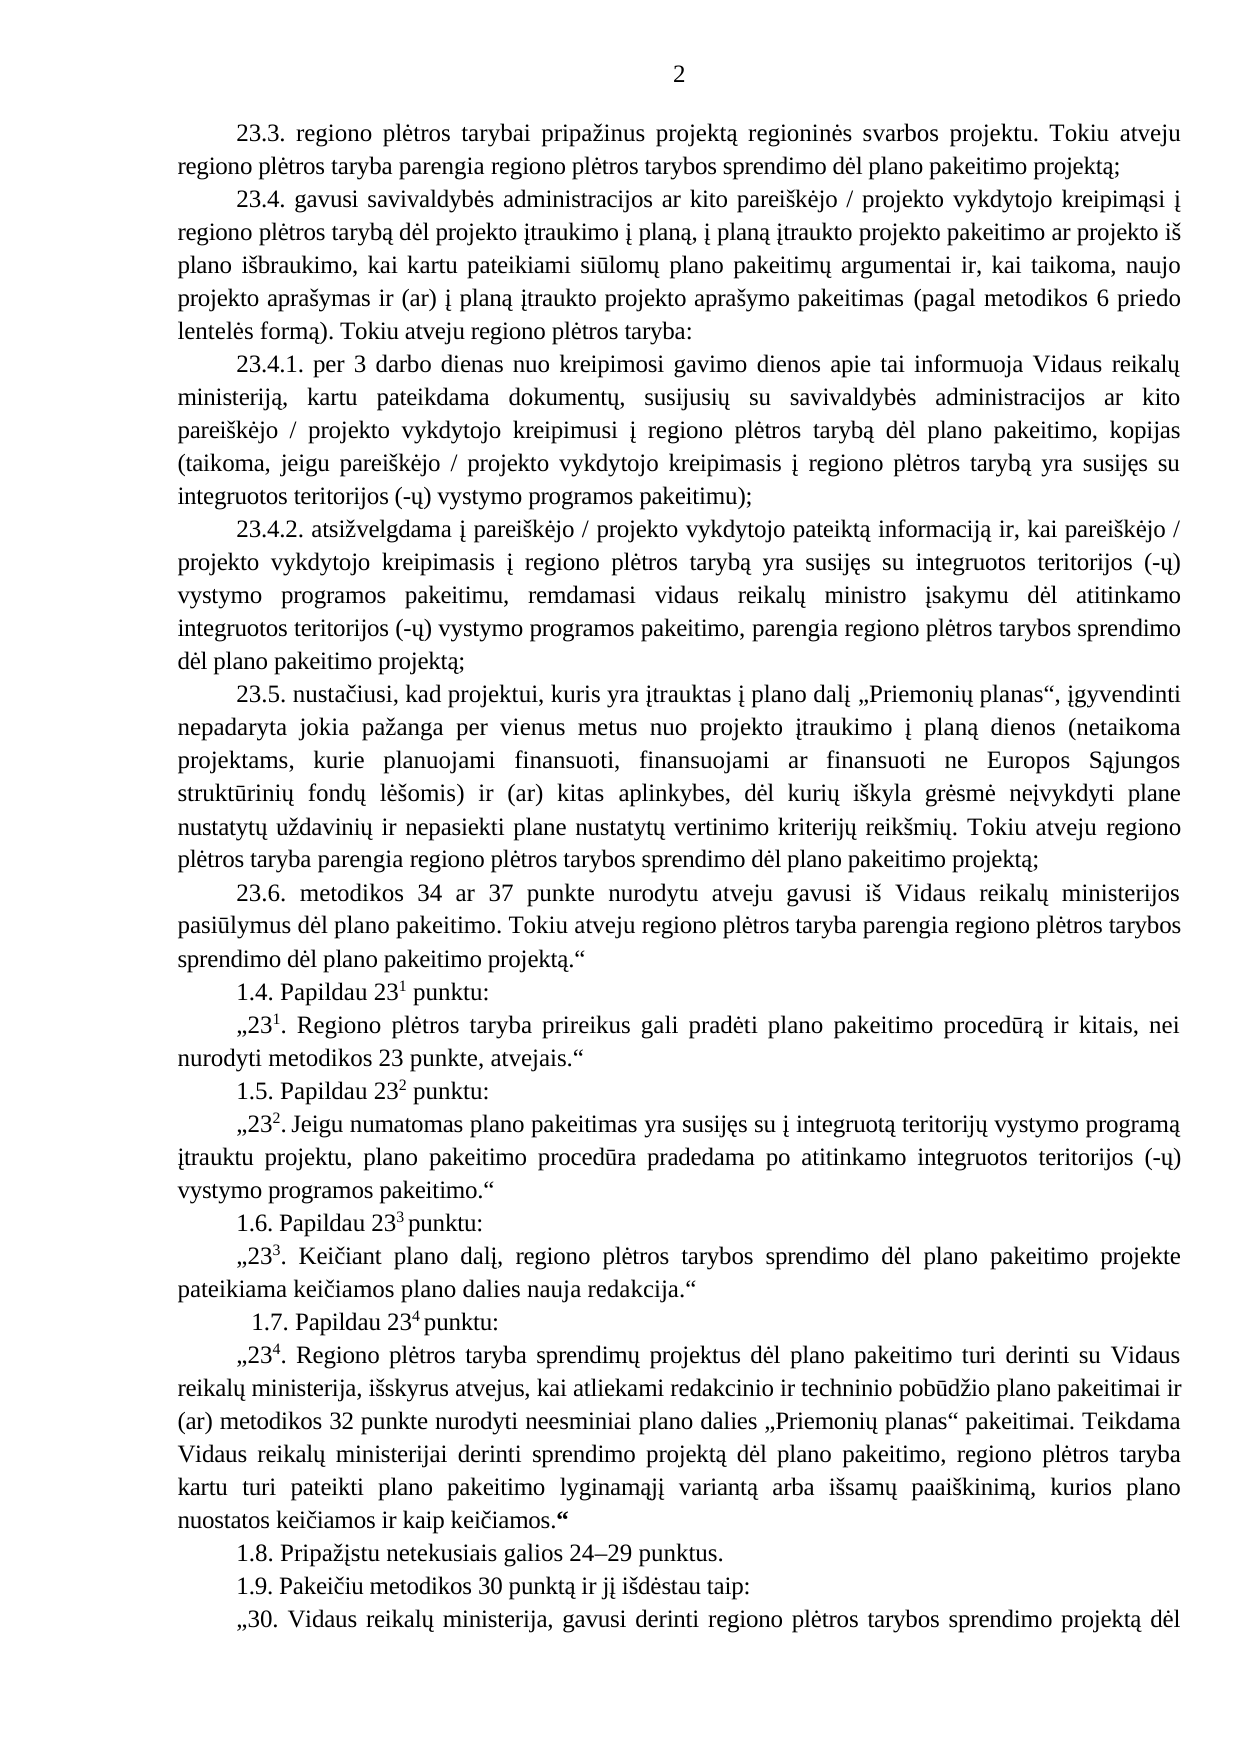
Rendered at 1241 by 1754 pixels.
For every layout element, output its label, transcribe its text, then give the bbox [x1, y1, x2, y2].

text 23.3. regiono plėtros tarybai pripažinus projektą regioninės svarbos projektu. Tokiu atveju regiono plėtros taryba parengia regiono plėtros tarybos sprendimo dėl plano pakeitimo projektą; [177, 118, 1181, 180]
text 1.6. Papildau 233 punktu: [177, 1208, 1181, 1237]
text 23.4. gavusi savivaldybės administracijos ar kito pareiškėjo / projekto vykdytojo kreipimąsi į regiono plėtros tarybą dėl projekto įtraukimo į planą, į planą įtraukto projekto pakeitimo ar projekto iš plano išbraukimo, kai kartu pateikiami siūlomų plano pakeitimų argumentai ir, kai taikoma, naujo projekto aprašymas ir (ar) į planą įtraukto projekto aprašymo pakeitimas (pagal metodikos 6 priedo lentelės formą). Tokiu atveju regiono plėtros taryba: [177, 184, 1181, 345]
text „233. Keičiant plano dalį, regiono plėtros tarybos sprendimo dėl plano pakeitimo projekte pateikiama keičiamos plano dalies nauja redakcija.“ [177, 1241, 1181, 1303]
text „30. Vidaus reikalų ministerija, gavusi derinti regiono plėtros tarybos sprendimo projektą dėl [177, 1604, 1181, 1633]
text „234. Regiono plėtros taryba sprendimų projektus dėl plano pakeitimo turi derinti su Vidaus reikalų ministerija, išskyrus atvejus, kai atliekami redakcinio ir techninio pobūdžio plano pakeitimai ir (ar) metodikos 32 punkte nurodyti neesminiai plano dalies „Priemonių planas“ pakeitimai. Teikdama Vidaus reikalų ministerijai derinti sprendimo projektą dėl plano pakeitimo, regiono plėtros taryba kartu turi pateikti plano pakeitimo lyginamąjį variantą arba išsamų paaiškinimą, kurios plano nuostatos keičiamos ir kaip keičiamos.“ [177, 1340, 1181, 1534]
text 23.4.2. atsižvelgdama į pareiškėjo / projekto vykdytojo pateiktą informaciją ir, kai pareiškėjo / projekto vykdytojo kreipimasis į regiono plėtros tarybą yra susijęs su integruotos teritorijos (-ų) vystymo programos pakeitimu, remdamasi vidaus reikalų ministro įsakymu dėl atitinkamo integruotos teritorijos (-ų) vystymo programos pakeitimo, parengia regiono plėtros tarybos sprendimo dėl plano pakeitimo projektą; [177, 514, 1181, 675]
text 1.5. Papildau 232 punktu: [177, 1076, 1181, 1104]
text 23.4.1. per 3 darbo dienas nuo kreipimosi gavimo dienos apie tai informuoja Vidaus reikalų ministeriją, kartu pateikdama dokumentų, susijusių su savivaldybės administracijos ar kito pareiškėjo / projekto vykdytojo kreipimusi į regiono plėtros tarybą dėl plano pakeitimo, kopijas (taikoma, jeigu pareiškėjo / projekto vykdytojo kreipimasis į regiono plėtros tarybą yra susijęs su integruotos teritorijos (-ų) vystymo programos pakeitimu); [177, 349, 1181, 510]
text „232. Jeigu numatomas plano pakeitimas yra susijęs su į integruotą teritorijų vystymo programą įtrauktu projektu, plano pakeitimo procedūra pradedama po atitinkamo integruotos teritorijos (-ų) vystymo programos pakeitimo.“ [177, 1109, 1181, 1203]
text 23.6. metodikos 34 ar 37 punkte nurodytu atveju gavusi iš Vidaus reikalų ministerijos pasiūlymus dėl plano pakeitimo. Tokiu atveju regiono plėtros taryba parengia regiono plėtros tarybos sprendimo dėl plano pakeitimo projektą.“ [177, 878, 1181, 972]
text 1.7. Papildau 234 punktu: [177, 1307, 1181, 1336]
text 1.4. Papildau 231 punktu: [177, 977, 1181, 1005]
text „231. Regiono plėtros taryba prireikus gali pradėti plano pakeitimo procedūrą ir kitais, nei nurodyti metodikos 23 punkte, atvejais.“ [177, 1010, 1181, 1071]
text 1.8. Pripažįstu netekusiais galios 24–29 punktus. [177, 1538, 1181, 1567]
text 1.9. Pakeičiu metodikos 30 punktą ir jį išdėstau taip: [177, 1571, 1181, 1600]
text 23.5. nustačiusi, kad projektui, kuris yra įtrauktas į plano dalį „Priemonių planas“, įgyvendinti nepadaryta jokia pažanga per vienus metus nuo projekto įtraukimo į planą dienos (netaikoma projektams, kurie planuojami finansuoti, finansuojami ar finansuoti ne Europos Sąjungos struktūrinių fondų lėšomis) ir (ar) kitas aplinkybes, dėl kurių iškyla grėsmė neįvykdyti plane nustatytų uždavinių ir nepasiekti plane nustatytų vertinimo kriterijų reikšmių. Tokiu atveju regiono plėtros taryba parengia regiono plėtros tarybos sprendimo dėl plano pakeitimo projektą; [177, 679, 1181, 873]
